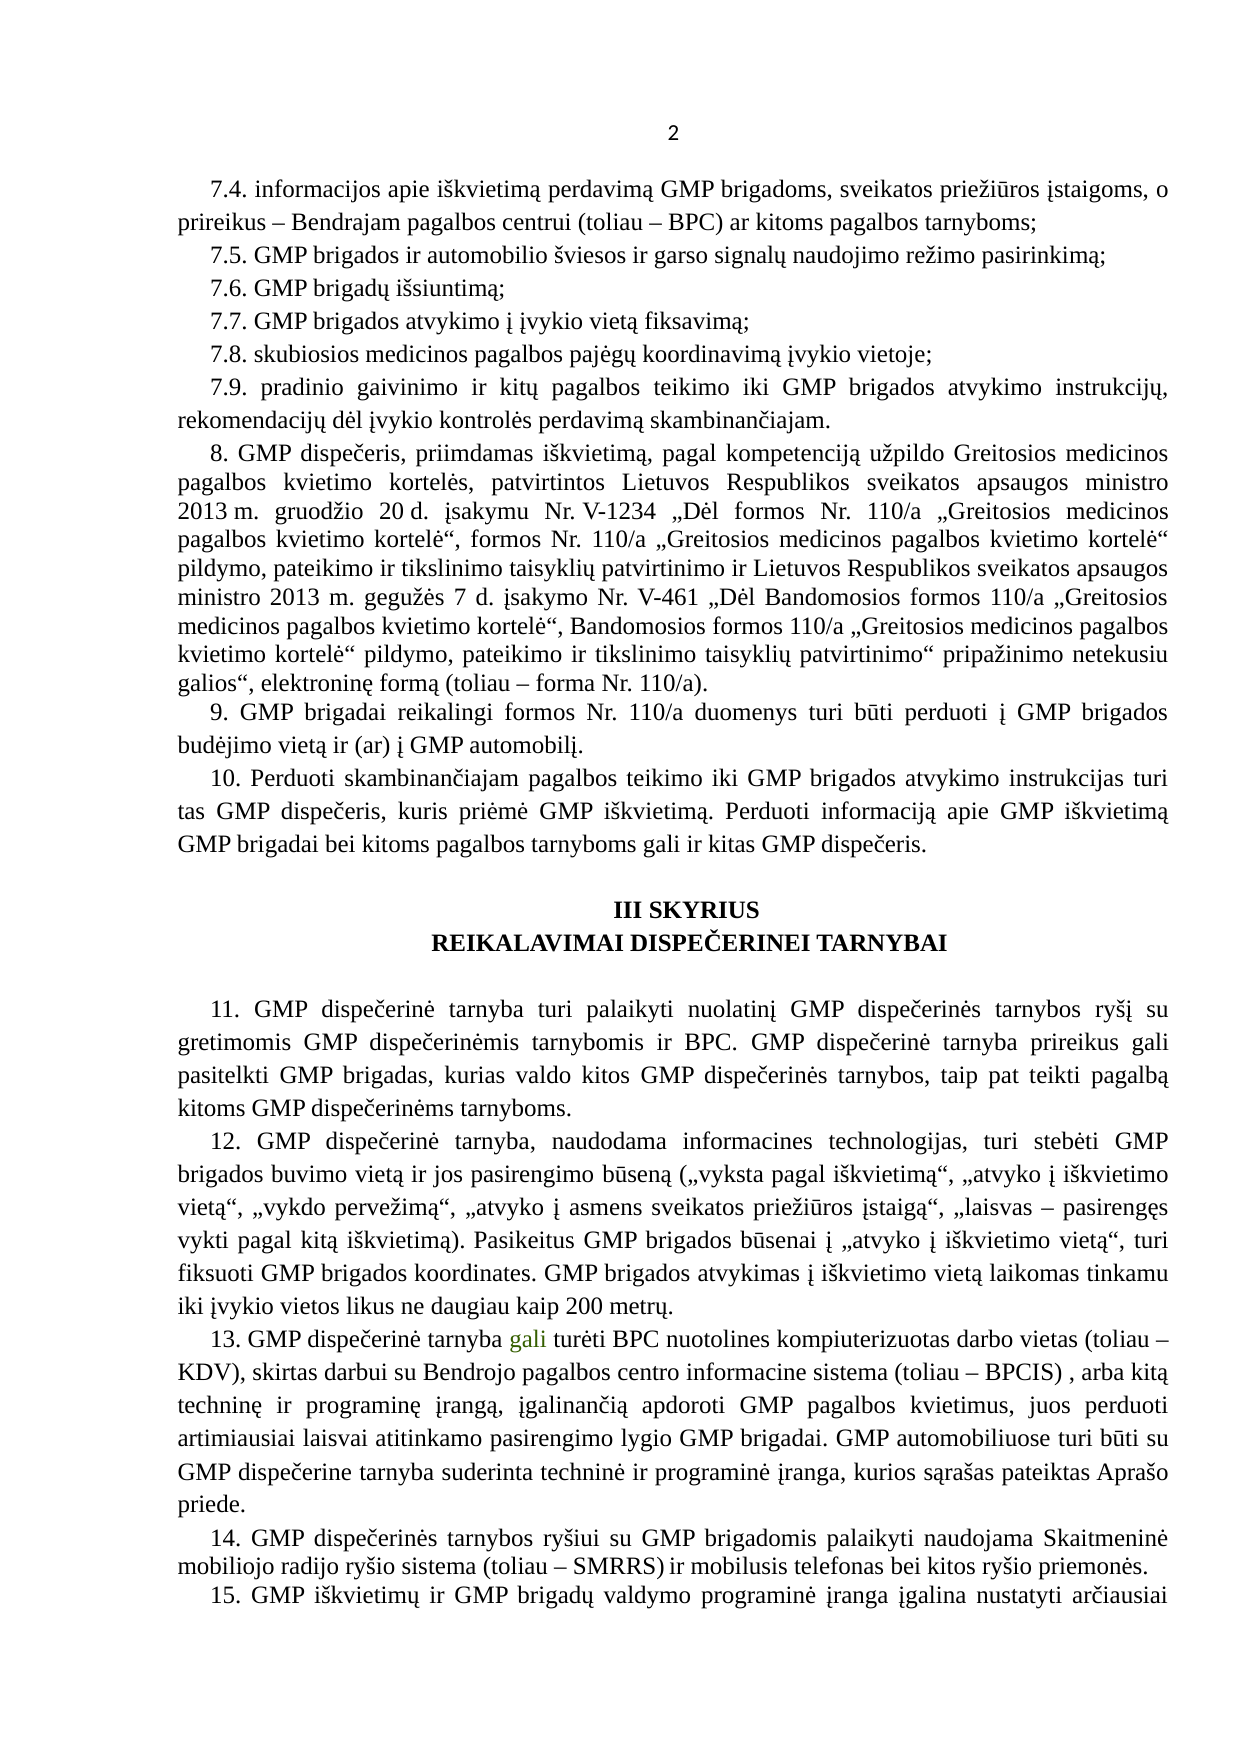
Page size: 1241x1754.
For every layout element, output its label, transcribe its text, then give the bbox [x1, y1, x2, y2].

text 13. GMP dispečerinė tarnyba gali turėti BPC nuotolines kompiuterizuotas darbo vietas (toliau – KDV), skirtas darbui su Bendrojo pagalbos centro informacine sistema (toliau – BPCIS) , arba kitą techninę ir programinę įrangą, įgalinančią apdoroti GMP pagalbos kvietimus, juos perduoti artimiausiai laisvai atitinkamo pasirengimo lygio GMP brigadai. GMP automobiliuose turi būti su GMP dispečerine tarnyba suderinta techninė ir programinė įranga, kurios sąrašas pateiktas Aprašo priede. [177, 1324, 1169, 1518]
text 14. GMP dispečerinės tarnybos ryšiui su GMP brigadomis palaikyti naudojama Skaitmeninė mobiliojo radijo ryšio sistema (toliau – SMRRS) ir mobilusis telefonas bei kitos ryšio priemonės. [177, 1523, 1169, 1580]
text 9. GMP brigadai reikalingi formos Nr. 110/a duomenys turi būti perduoti į GMP brigados budėjimo vietą ir (ar) į GMP automobilį. [177, 697, 1169, 759]
text REIKALAVIMAI DISPEČERINEI TARNYBAI [177, 928, 1169, 957]
text 7.6. GMP brigadų išsiuntimą; [177, 273, 1169, 302]
text III SKYRIUS [177, 895, 1169, 924]
text 15. GMP iškvietimų ir GMP brigadų valdymo programinė įranga įgalina nustatyti arčiausiai [177, 1580, 1169, 1609]
text 8. GMP dispečeris, priimdamas iškvietimą, pagal kompetenciją užpildo Greitosios medicinos pagalbos kvietimo kortelės, patvirtintos Lietuvos Respublikos sveikatos apsaugos ministro 2013 m. gruodžio 20 d. įsakymu Nr. V-1234 „Dėl formos Nr. 110/a „Greitosios medicinos pagalbos kvietimo kortelė“, formos Nr. 110/a „Greitosios medicinos pagalbos kvietimo kortelė“ pildymo, pateikimo ir tikslinimo taisyklių patvirtinimo ir Lietuvos Respublikos sveikatos apsaugos ministro 2013 m. gegužės 7 d. įsakymo Nr. V-461 „Dėl Bandomosios formos 110/a „Greitosios medicinos pagalbos kvietimo kortelė“, Bandomosios formos 110/a „Greitosios medicinos pagalbos kvietimo kortelė“ pildymo, pateikimo ir tikslinimo taisyklių patvirtinimo“ pripažinimo netekusiu galios“, elektroninę formą (toliau – forma Nr. 110/a). [177, 438, 1169, 697]
text 12. GMP dispečerinė tarnyba, naudodama informacines technologijas, turi stebėti GMP brigados buvimo vietą ir jos pasirengimo būseną („vyksta pagal iškvietimą“, „atvyko į iškvietimo vietą“, „vykdo pervežimą“, „atvyko į asmens sveikatos priežiūros įstaigą“, „laisvas – pasirengęs vykti pagal kitą iškvietimą). Pasikeitus GMP brigados būsenai į „atvyko į iškvietimo vietą“, turi fiksuoti GMP brigados koordinates. GMP brigados atvykimas į iškvietimo vietą laikomas tinkamu iki įvykio vietos likus ne daugiau kaip 200 metrų. [177, 1126, 1169, 1320]
text 7.9. pradinio gaivinimo ir kitų pagalbos teikimo iki GMP brigados atvykimo instrukcijų, rekomendacijų dėl įvykio kontrolės perdavimą skambinančiajam. [177, 372, 1169, 434]
text 7.4. informacijos apie iškvietimą perdavimą GMP brigadoms, sveikatos priežiūros įstaigoms, o prireikus – Bendrajam pagalbos centrui (toliau – BPC) ar kitoms pagalbos tarnyboms; [177, 174, 1169, 236]
text 7.5. GMP brigados ir automobilio šviesos ir garso signalų naudojimo režimo pasirinkimą; [177, 240, 1169, 269]
text 10. Perduoti skambinančiajam pagalbos teikimo iki GMP brigados atvykimo instrukcijas turi tas GMP dispečeris, kuris priėmė GMP iškvietimą. Perduoti informaciją apie GMP iškvietimą GMP brigadai bei kitoms pagalbos tarnyboms gali ir kitas GMP dispečeris. [177, 763, 1169, 858]
text 11. GMP dispečerinė tarnyba turi palaikyti nuolatinį GMP dispečerinės tarnybos ryšį su gretimomis GMP dispečerinėmis tarnybomis ir BPC. GMP dispečerinė tarnyba prireikus gali pasitelkti GMP brigadas, kurias valdo kitos GMP dispečerinės tarnybos, taip pat teikti pagalbą kitoms GMP dispečerinėms tarnyboms. [177, 994, 1169, 1122]
text 7.7. GMP brigados atvykimo į įvykio vietą fiksavimą; [177, 306, 1169, 335]
text 7.8. skubiosios medicinos pagalbos pajėgų koordinavimą įvykio vietoje; [177, 339, 1169, 368]
